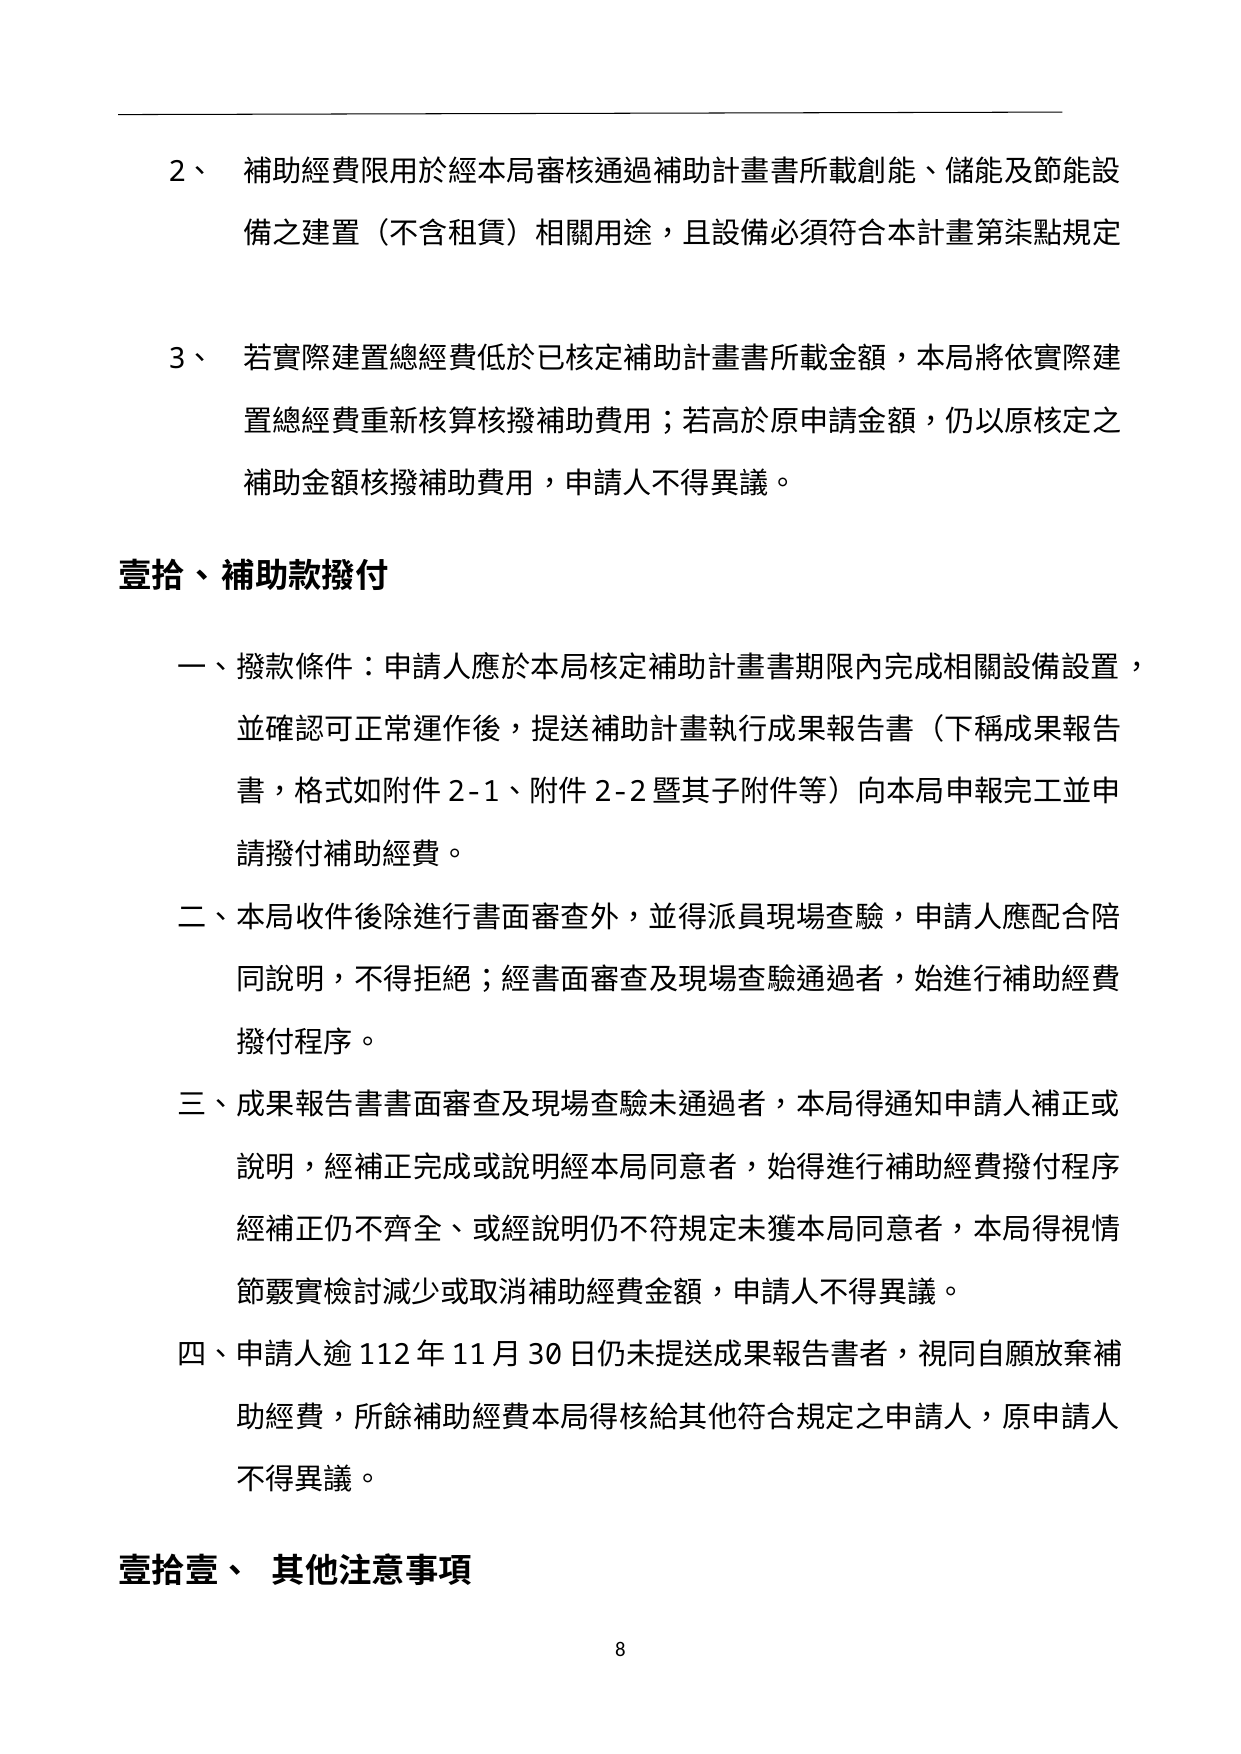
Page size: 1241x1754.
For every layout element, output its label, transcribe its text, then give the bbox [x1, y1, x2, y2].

list 補助款撥付 [118, 531, 1122, 593]
list 若實際建置總經費低於已核定補助計畫書所載金額，本局將依實際建置總經費重新核算核撥補助費用；若高於原申請金額，仍以原核定之補助金額核撥補助費用，申請人不得異議。 [168, 314, 1122, 502]
text 一、撥款條件：申請人應於本局核定補助計畫書期限內完成相關設備設置，並確認可正常運作後，提送補助計畫執行成果報告書（下稱成果報告書，格式如附件2-1、附件2-2暨其子附件等）向本局申報完工並申請撥付補助經費。 [177, 623, 1122, 873]
text 四、申請人逾112年11月30日仍未提送成果報告書者，視同自願放棄補助經費，所餘補助經費本局得核給其他符合規定之申請人，原申請人不得異議。 [177, 1310, 1122, 1498]
text 二、本局收件後除進行書面審查外，並得派員現場查驗，申請人應配合陪同說明，不得拒絕；經書面審查及現場查驗通過者，始進行補助經費撥付程序。 [177, 873, 1122, 1060]
list 其他注意事項 [118, 1527, 1122, 1589]
list 補助經費限用於經本局審核通過補助計畫書所載創能、儲能及節能設備之建置（不含租賃）相關用途，且設備必須符合本計畫第柒點規定。 [168, 127, 1122, 314]
text 三、成果報告書書面審查及現場查驗未通過者，本局得通知申請人補正或說明，經補正完成或說明經本局同意者，始得進行補助經費撥付程序。經補正仍不齊全、或經說明仍不符規定未獲本局同意者，本局得視情節覈實檢討減少或取消補助經費金額，申請人不得異議。 [177, 1060, 1122, 1310]
